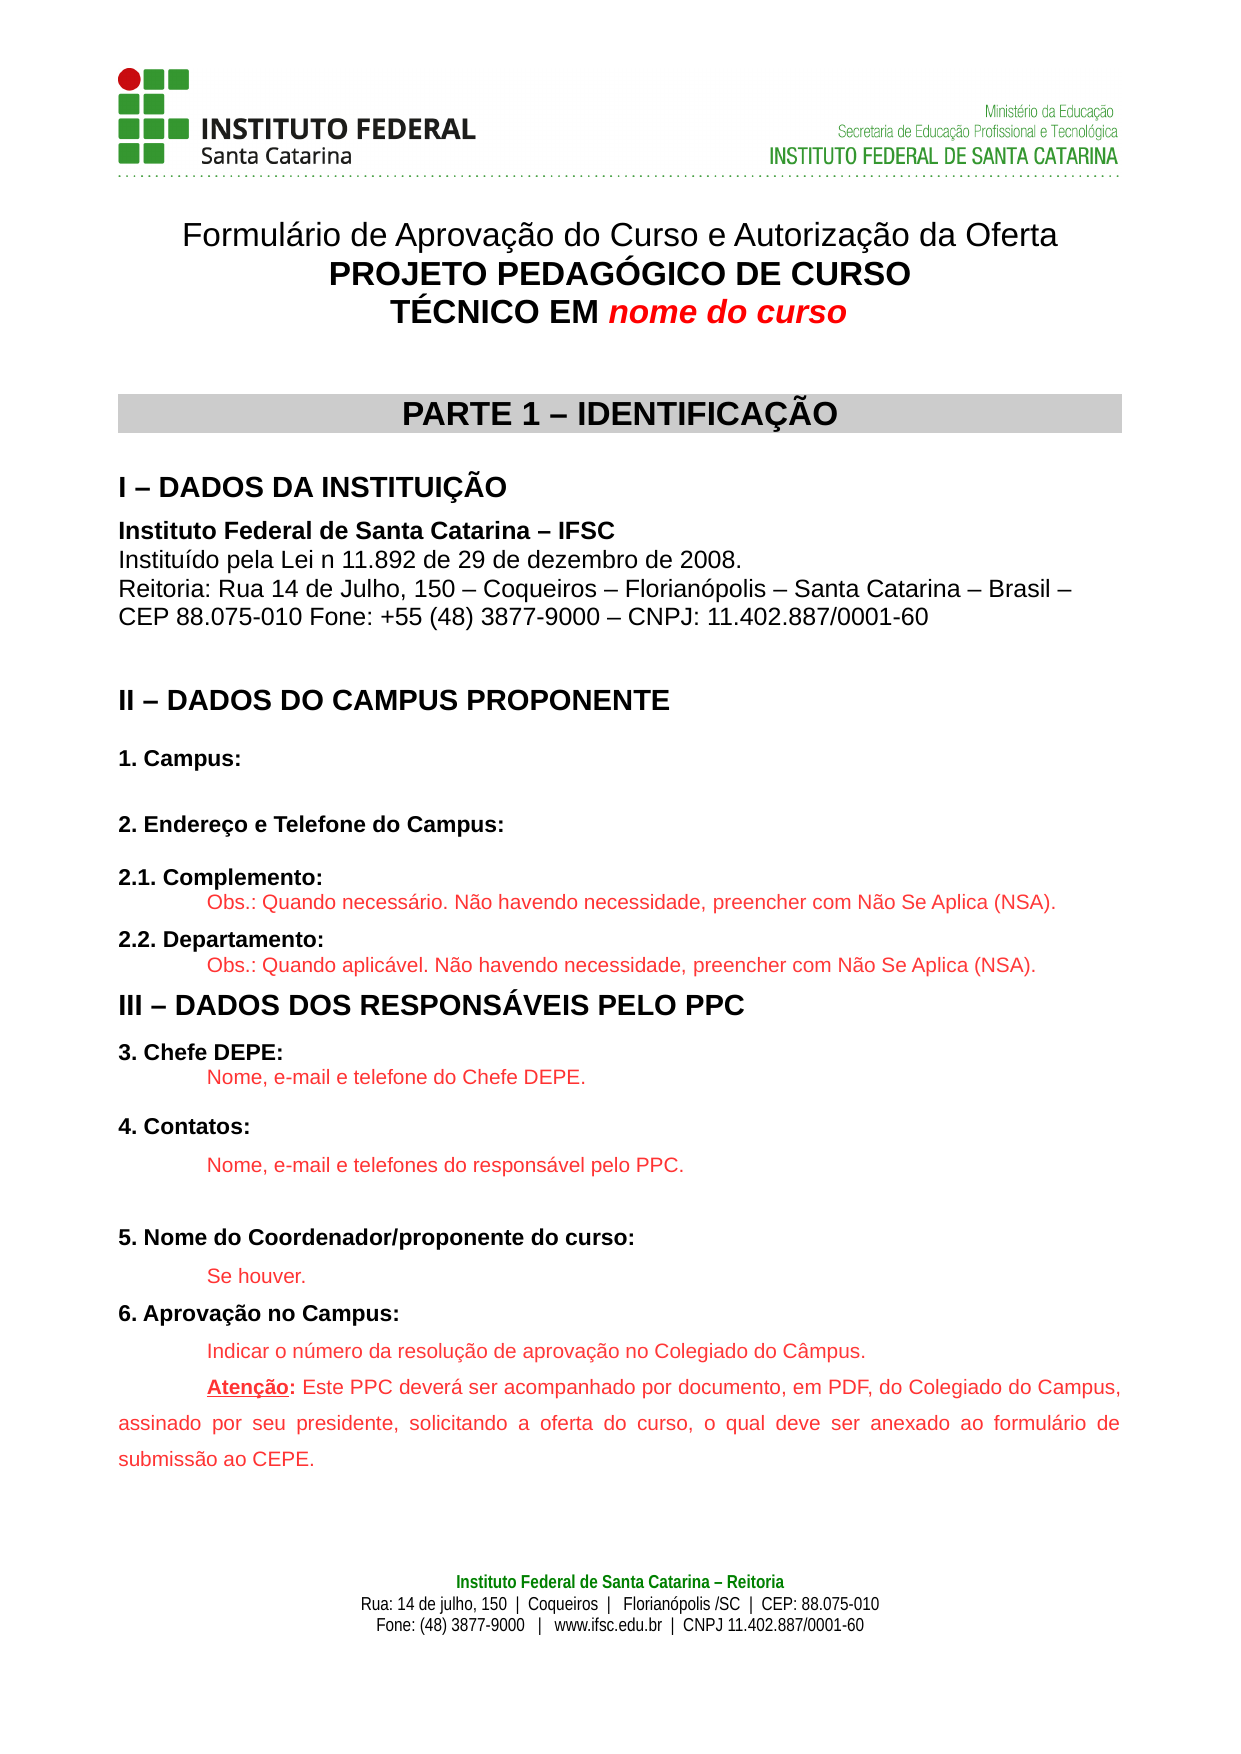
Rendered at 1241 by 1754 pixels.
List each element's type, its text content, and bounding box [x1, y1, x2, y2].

subtitle Instituto Federal de Santa Catarina – IFSC [118, 516, 1122, 545]
text Instituído pela Lei n 11.892 de 29 de dezembro de 2008. [118, 545, 1122, 574]
subtitle II – DADOS DO CAMPUS PROPONENTE [118, 682, 1122, 716]
text Indicar o número da resolução de aprovação no Colegiado do Câmpus. [118, 1339, 1122, 1363]
text Reitoria: Rua 14 de Julho, 150 – Coqueiros – Florianópolis – Santa Catarina – Brasil – CEP 88.075-010 Fone: +55 (48) 3877-9000 – CNPJ: 11.402.887/0001-60 [118, 574, 1122, 631]
picture [118, 68, 1123, 177]
text Atenção: Este PPC deverá ser acompanhado por documento, em PDF, do Colegiado do Campus, assinado por seu presidente, solicitando a oferta do curso, o qual deve ser anexado ao formulário de submissão ao CEPE. [118, 1375, 1122, 1471]
text 5. Nome do Coordenador/proponente do curso: [118, 1224, 1122, 1251]
text Se houver. [118, 1264, 1122, 1288]
text Nome, e-mail e telefone do Chefe DEPE. [118, 1065, 1122, 1089]
text Formulário de Aprovação do Curso e Autorização da Oferta [118, 215, 1122, 254]
subtitle 2.2. Departamento: [118, 926, 1122, 952]
subtitle I – DADOS DA INSTITUIÇÃO [118, 470, 1122, 504]
subtitle 2.1. Complemento: [118, 864, 1122, 890]
subtitle PROJETO PEDAGÓGICO DE CURSO [118, 254, 1122, 292]
subtitle 1. Campus: [118, 745, 1122, 772]
subtitle TÉCNICO EM nome do curso [118, 292, 1122, 331]
subtitle III – DADOS DOS RESPONSÁVEIS PELO PPC [118, 988, 1122, 1022]
text Obs.: Quando necessário. Não havendo necessidade, preencher com Não Se Aplica (NSA). [118, 890, 1122, 914]
subtitle 4. Contatos: [118, 1113, 1122, 1139]
subtitle Nome, e-mail e telefones do responsável pelo PPC. [118, 1152, 1122, 1176]
text Obs.: Quando aplicável. Não havendo necessidade, preencher com Não Se Aplica (NSA). [118, 952, 1122, 976]
subtitle 2. Endereço e Telefone do Campus: [118, 811, 1122, 837]
subtitle PARTE 1 – IDENTIFICAÇÃO [118, 394, 1122, 433]
text 6. Aprovação no Campus: [118, 1300, 1122, 1326]
subtitle 3. Chefe DEPE: [118, 1039, 1122, 1065]
